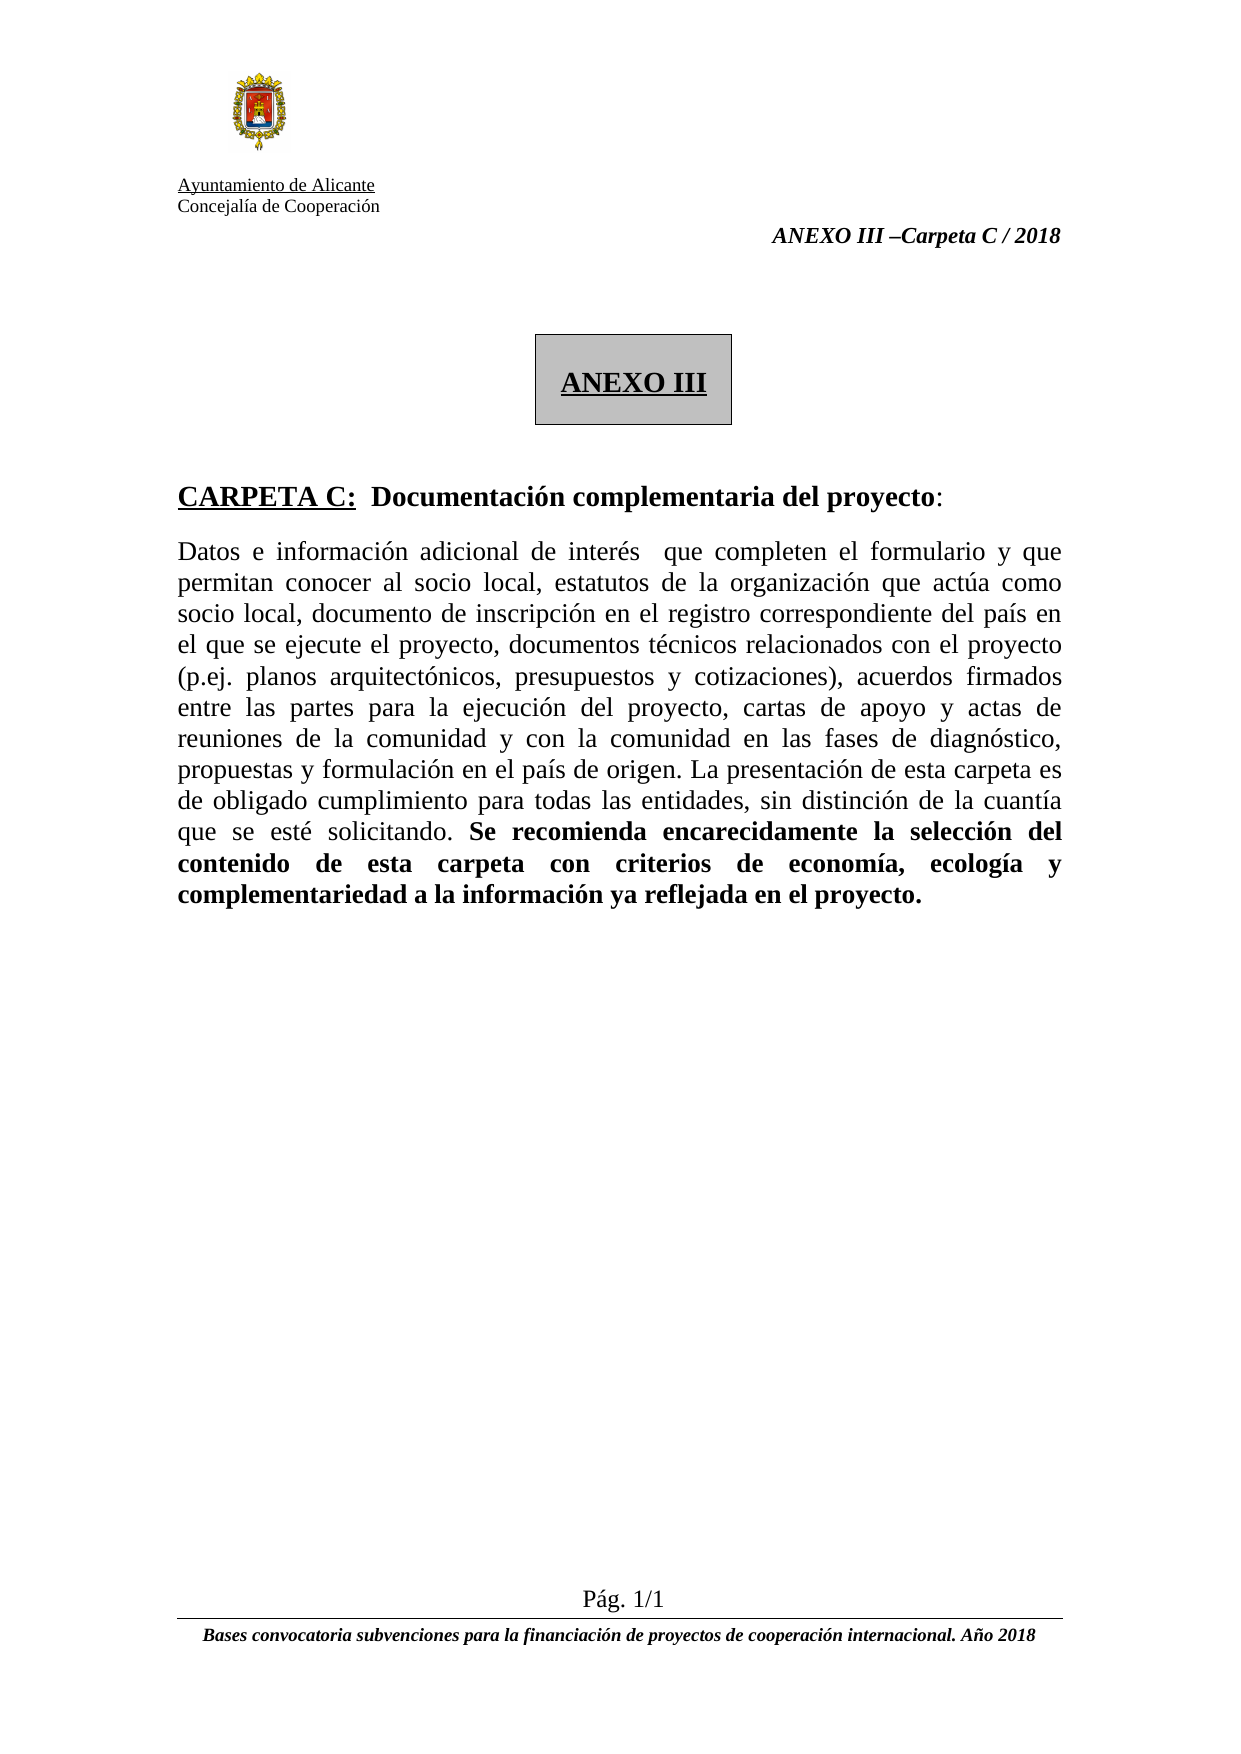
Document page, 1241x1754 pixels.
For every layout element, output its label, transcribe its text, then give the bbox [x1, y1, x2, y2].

text ANEXO III [551, 365, 716, 398]
picture [228, 71, 291, 153]
text Datos e información adicional de interés que completen el formulario y que permitan conocer al socio local, estatutos de la organización que actúa como socio local, documento de inscripción en el registro correspondiente del país en el que se ejecute el proyecto, documentos técnicos relacionados con el proyecto (p.ej. planos arquitectónicos, presupuestos y cotizaciones), acuerdos firmados entre las partes para la ejecución del proyecto, cartas de apoyo y actas de reuniones de la comunidad y con la comunidad en las fases de diagnóstico, propuestas y formulación en el país de origen. La presentación de esta carpeta es de obligado cumplimiento para todas las entidades, sin distinción de la cuantía que se esté solicitando. Se recomienda encarecidamente la selección del contenido de esta carpeta con criterios de economía, ecología y complementariedad a la información ya reflejada en el proyecto. [177, 535, 1063, 909]
text CARPETA C: Documentación complementaria del proyecto: [177, 479, 1063, 512]
